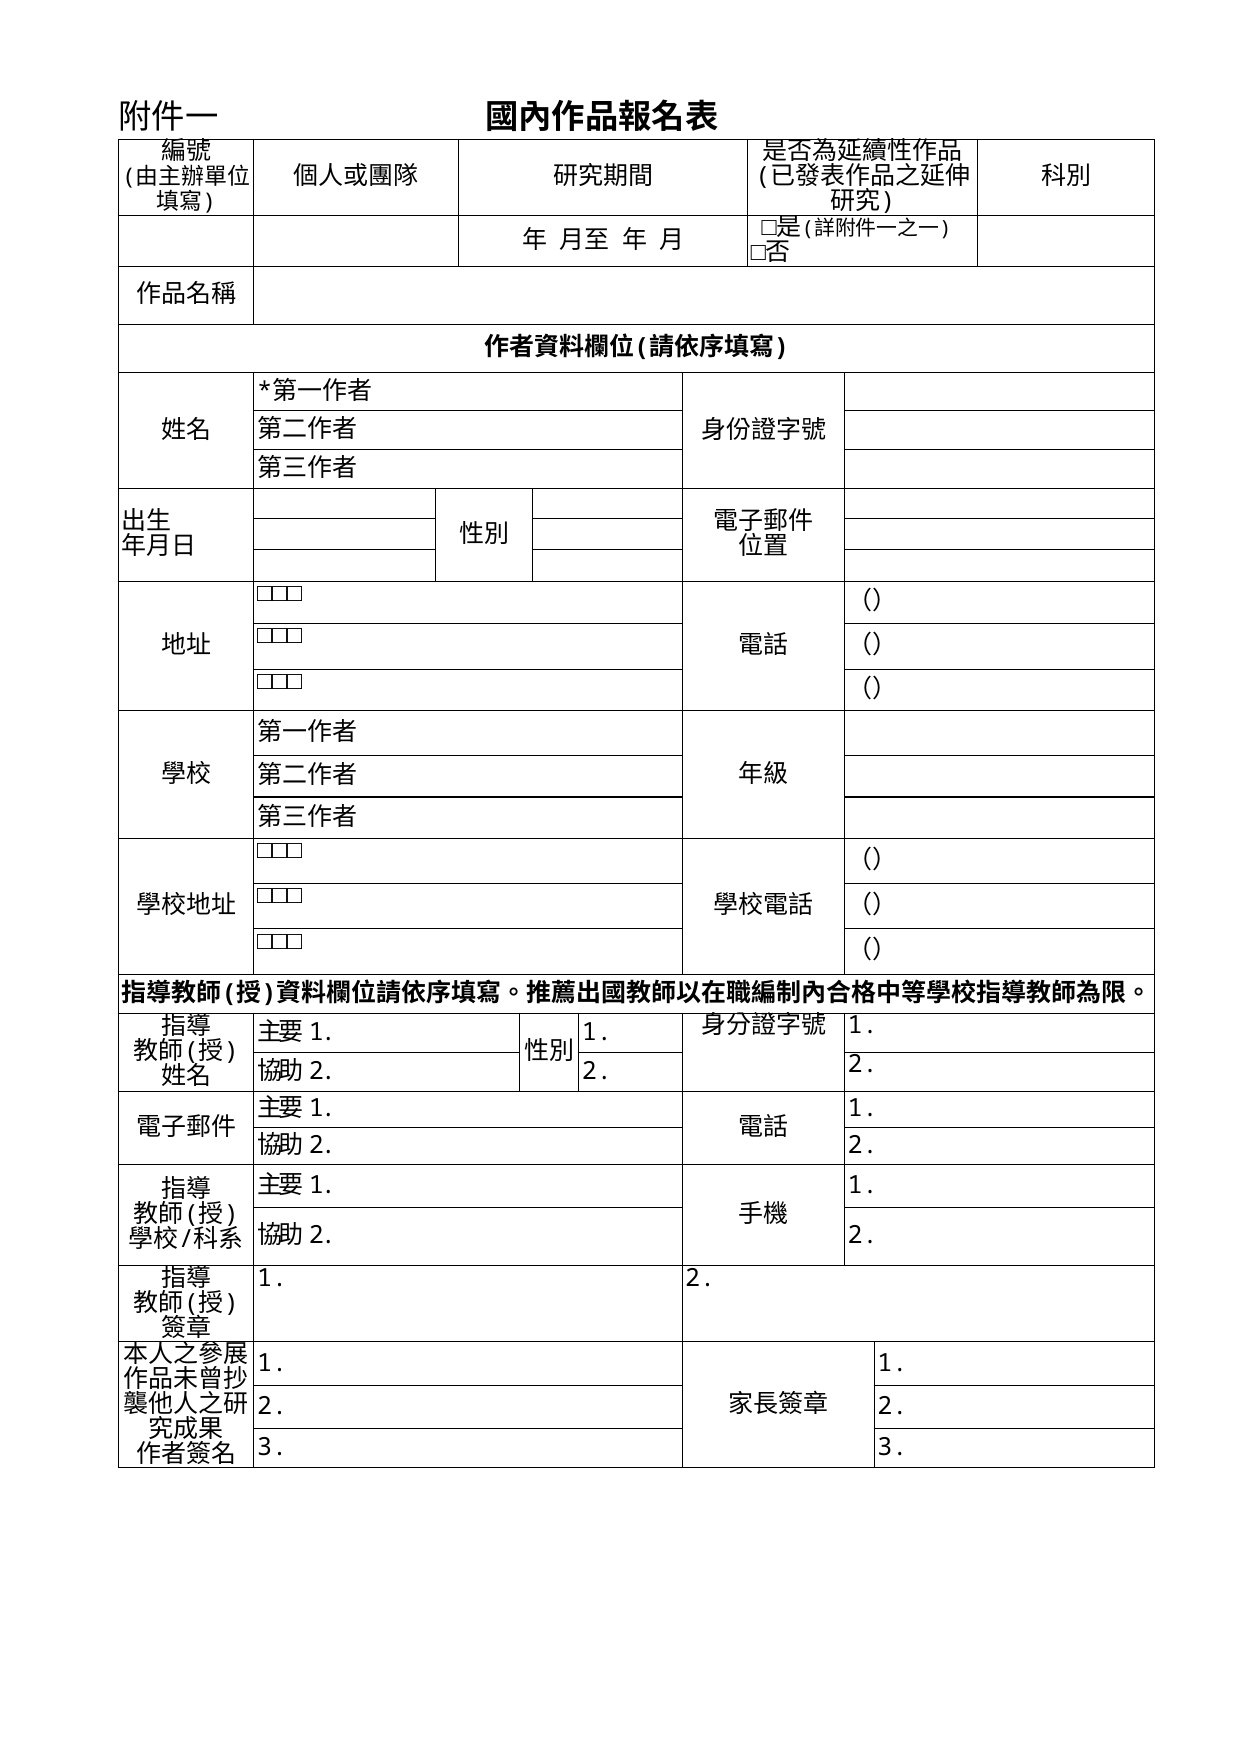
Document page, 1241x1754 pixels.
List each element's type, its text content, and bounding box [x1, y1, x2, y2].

table_cell □是(詳附件一之一) □否 [748, 216, 977, 266]
table_cell （） [845, 929, 1154, 973]
table_cell 本人之參展作品未曾抄襲他人之研究成果 作者簽名 [119, 1342, 253, 1467]
table_header 研究期間 [459, 140, 747, 215]
table_cell 手機 [683, 1165, 844, 1265]
table_cell 第一作者 [254, 711, 682, 754]
table_cell 學校電話 [683, 839, 844, 973]
table_cell [845, 519, 1154, 549]
table_cell [533, 550, 682, 581]
table_cell 第二作者 [254, 411, 682, 449]
table_cell 協助2. [254, 1128, 682, 1164]
table_cell [845, 489, 1154, 518]
table_cell 年級 [683, 711, 844, 837]
text 附件一 國內作品報名表 [118, 89, 1122, 139]
table_cell [845, 798, 1154, 837]
table_cell 指導教師(授)資料欄位請依序填寫。推薦出國教師以在職編制內合格中等學校指導教師為限。 [119, 975, 1154, 1012]
table_cell [845, 550, 1154, 581]
table_cell 主要1. [254, 1165, 682, 1207]
table_cell 1. [254, 1342, 682, 1385]
table_cell 電子郵件 [119, 1092, 253, 1164]
table_cell □□□ [254, 670, 682, 710]
table_cell 身分證字號 [683, 1014, 844, 1091]
table_cell □□□ [254, 839, 682, 883]
table_cell 電話 [683, 582, 844, 710]
table_cell 性別 [436, 489, 532, 581]
table_cell 1. [875, 1342, 1154, 1385]
table_cell 2. [254, 1386, 682, 1428]
table_cell 主要1. [254, 1014, 519, 1052]
table_cell （） [845, 582, 1154, 623]
table_cell 3. [875, 1429, 1154, 1467]
table_cell [119, 216, 253, 266]
table_header 個人或團隊 [254, 140, 458, 215]
table_cell （） [845, 624, 1154, 668]
table_cell [254, 489, 435, 518]
table_header 科別 [978, 140, 1154, 215]
table_cell [845, 756, 1154, 796]
table_cell [845, 373, 1154, 410]
table_cell [254, 550, 435, 581]
table_cell 電子郵件 位置 [683, 489, 844, 581]
table_cell 1. [845, 1165, 1154, 1207]
table_cell 作品名稱 [119, 267, 253, 323]
table_cell 2. [875, 1386, 1154, 1428]
table_cell 指導 教師(授) 簽章 [119, 1266, 253, 1341]
table_cell 2. [845, 1208, 1154, 1265]
table_cell （） [845, 884, 1154, 928]
table_cell （） [845, 839, 1154, 883]
table_cell 1. [254, 1266, 682, 1341]
table_cell 第三作者 [254, 798, 682, 837]
table_cell 2. [845, 1128, 1154, 1164]
table_cell [533, 489, 682, 518]
table_cell 出生 年月日 [119, 489, 253, 581]
table_cell [254, 519, 435, 549]
table_cell [845, 450, 1154, 488]
table_cell 1. [845, 1014, 1154, 1052]
table_cell 家長簽章 [683, 1342, 874, 1467]
table_cell 主要1. [254, 1092, 682, 1127]
table_cell 3. [254, 1429, 682, 1467]
table_header 編號 (由主辦單位填寫) [119, 140, 253, 215]
table_cell 年 月至 年 月 [459, 216, 747, 266]
table_header 是否為延續性作品(已發表作品之延伸研究) [748, 140, 977, 215]
table_cell □□□ [254, 929, 682, 973]
table_cell [254, 216, 458, 266]
table_cell 第三作者 [254, 450, 682, 488]
table_cell □□□ [254, 582, 682, 623]
table_cell 第二作者 [254, 756, 682, 796]
table_cell 學校地址 [119, 839, 253, 973]
table_cell 2. [845, 1053, 1154, 1091]
table_cell 身份證字號 [683, 373, 844, 488]
table_cell 學校 [119, 711, 253, 837]
table_cell [845, 411, 1154, 449]
table_cell □□□ [254, 624, 682, 668]
table_cell 2. [683, 1266, 1154, 1341]
table_cell □□□ [254, 884, 682, 928]
table_cell 地址 [119, 582, 253, 710]
table_cell 性別 [520, 1014, 578, 1091]
table_cell 1. [579, 1014, 682, 1052]
table_cell 2. [579, 1053, 682, 1091]
table_cell 協助2. [254, 1208, 682, 1265]
table_cell 姓名 [119, 373, 253, 488]
table_cell [845, 711, 1154, 754]
table_cell [978, 216, 1154, 266]
table_cell 1. [845, 1092, 1154, 1127]
table_cell [254, 267, 1154, 323]
table_cell 協助2. [254, 1053, 519, 1091]
table_cell 電話 [683, 1092, 844, 1164]
table_cell 指導 教師(授) 姓名 [119, 1014, 253, 1091]
table_cell *第一作者 [254, 373, 682, 410]
table_cell 作者資料欄位(請依序填寫) [119, 325, 1154, 372]
table_cell 指導 教師(授) 學校/科系 [119, 1165, 253, 1265]
table_cell （） [845, 670, 1154, 710]
table_cell [533, 519, 682, 549]
